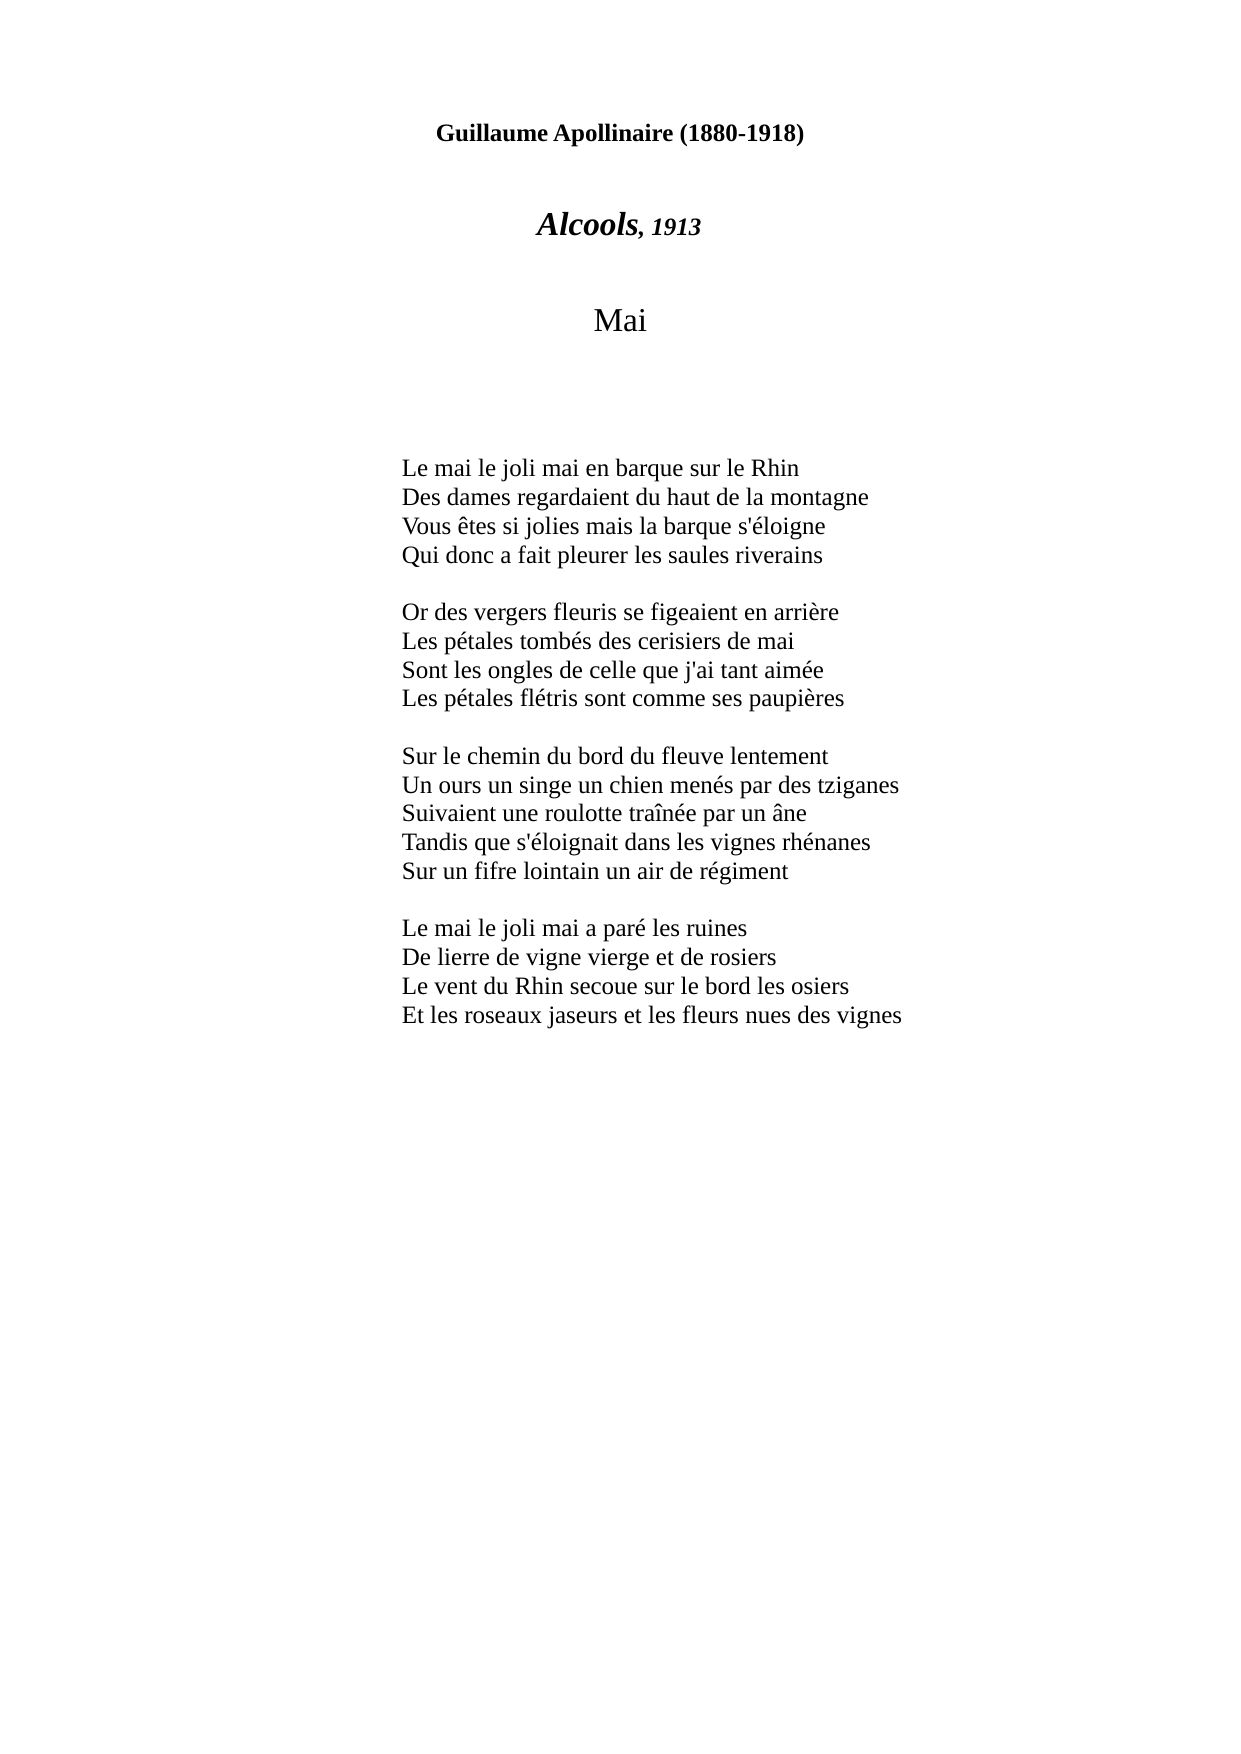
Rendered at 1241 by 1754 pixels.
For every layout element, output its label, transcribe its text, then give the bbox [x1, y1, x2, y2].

text Sur un fifre lointain un air de régiment [402, 856, 1122, 885]
text Des dames regardaient du haut de la montagne [402, 482, 1122, 511]
text Vous êtes si jolies mais la barque s'éloigne [402, 511, 1122, 540]
text Le mai le joli mai en barque sur le Rhin [402, 453, 1122, 482]
text Les pétales flétris sont comme ses paupières [402, 683, 1122, 712]
text Tandis que s'éloignait dans les vignes rhénanes [402, 827, 1122, 856]
text Suivaient une roulotte traînée par un âne [402, 798, 1122, 827]
text Alcools, 1913 [118, 204, 1122, 243]
text Les pétales tombés des cerisiers de mai [402, 626, 1122, 655]
text Et les roseaux jaseurs et les fleurs nues des vignes [402, 1000, 1122, 1028]
text Le mai le joli mai a paré les ruines [402, 913, 1122, 942]
text Qui donc a fait pleurer les saules riverains [402, 540, 1122, 568]
text De lierre de vigne vierge et de rosiers [402, 942, 1122, 971]
text Un ours un singe un chien menés par des tziganes [402, 770, 1122, 798]
text Le vent du Rhin secoue sur le bord les osiers [402, 971, 1122, 1000]
text Sont les ongles de celle que j'ai tant aimée [402, 655, 1122, 683]
text Or des vergers fleuris se figeaient en arrière [402, 597, 1122, 626]
text Mai [118, 300, 1122, 338]
text Sur le chemin du bord du fleuve lentement [402, 741, 1122, 770]
text Guillaume Apollinaire (1880-1918) [118, 118, 1122, 147]
